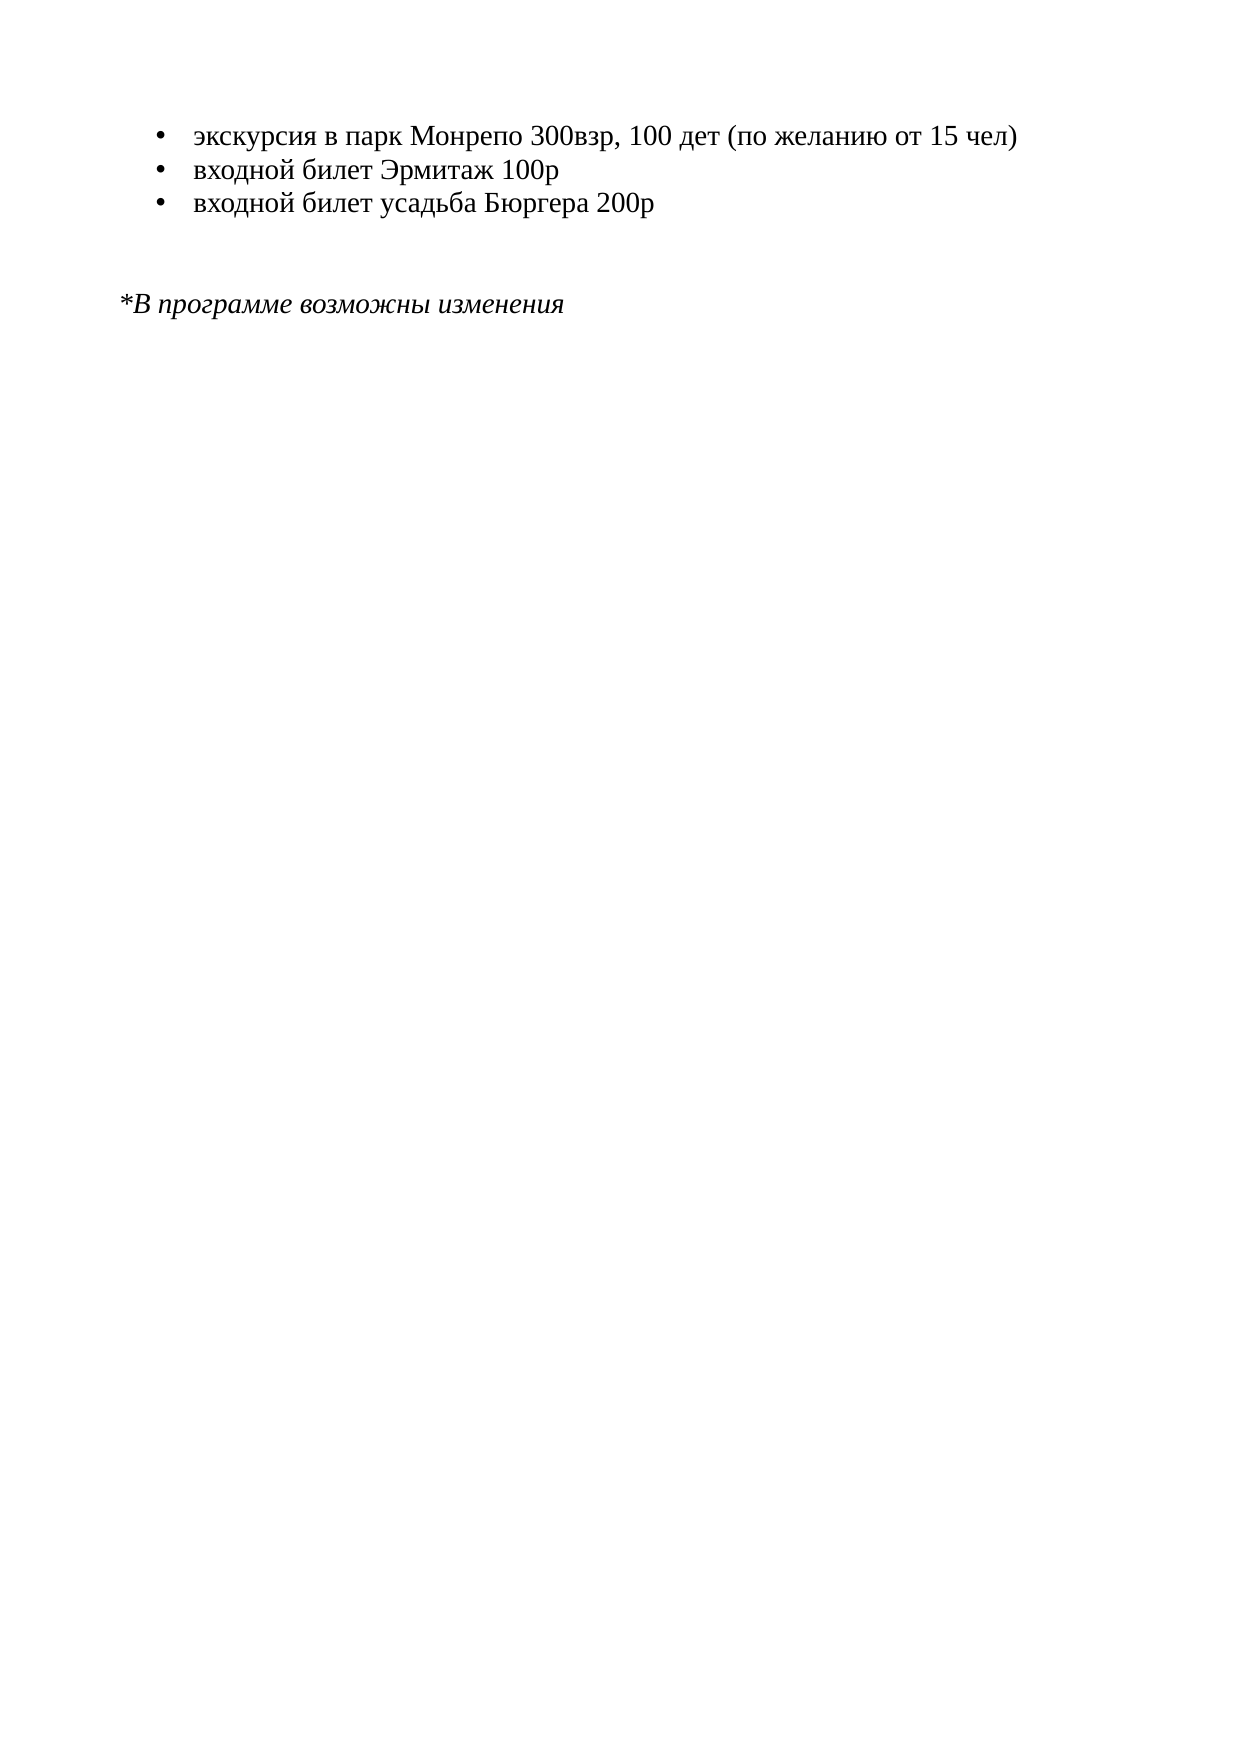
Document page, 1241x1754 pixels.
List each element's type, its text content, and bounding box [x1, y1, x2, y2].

list экскурсия в парк Монрепо 300взр, 100 дет (по желанию от 15 чел) [156, 118, 1122, 152]
list входной билет усадьба Бюргера 200р [156, 185, 1122, 219]
list входной билет Эрмитаж 100р [156, 152, 1122, 185]
text *В программе возможны изменения [118, 286, 1122, 320]
